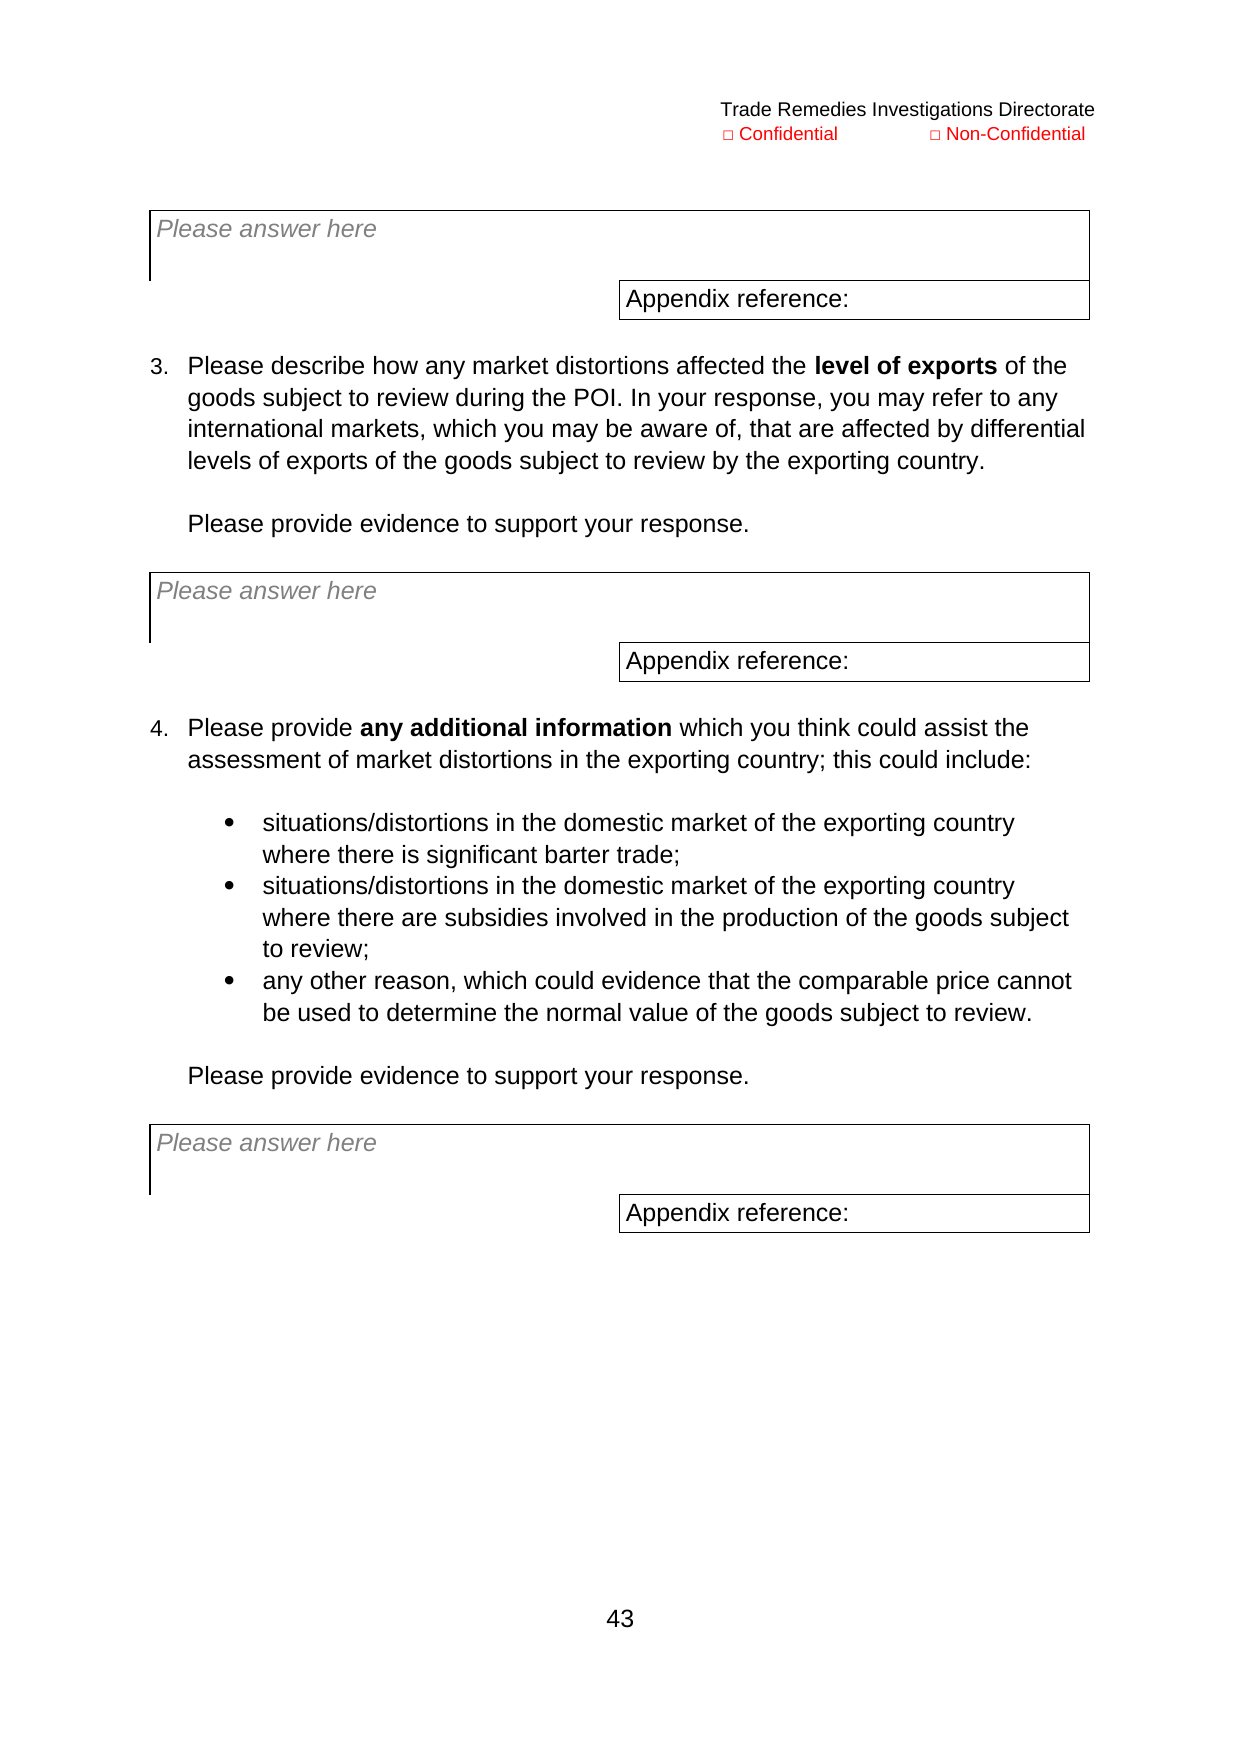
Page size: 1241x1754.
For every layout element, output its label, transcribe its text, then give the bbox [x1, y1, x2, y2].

list situations/distortions in the domestic market of the exporting country where there are subsidies involved in the production of the goods subject to review; [225, 871, 1090, 963]
table_cell Appendix reference: [620, 281, 1089, 319]
table_header Please answer here [151, 573, 1089, 642]
list any other reason, which could evidence that the comparable price cannot be used to determine the normal value of the goods subject to review. [225, 966, 1090, 1026]
table_header Please answer here [151, 211, 1089, 280]
table_header Please answer here [151, 1125, 1089, 1194]
list Please describe how any market distortions affected the level of exports of the goods subject to review during the POI. In your response, you may refer to any international markets, which you may be aware of, that are affected by differential levels of exports of the goods subject to review by the exporting country. [150, 351, 1090, 475]
list Please provide evidence to support your response. [187, 1061, 1090, 1089]
list Please provide evidence to support your response. [187, 509, 1090, 538]
table_cell [150, 1195, 619, 1232]
table_cell [150, 281, 619, 319]
list Please provide any additional information which you think could assist the assessment of market distortions in the exporting country; this could include: [150, 713, 1090, 773]
table_cell Appendix reference: [620, 643, 1089, 681]
list situations/distortions in the domestic market of the exporting country where there is significant barter trade; [225, 808, 1090, 868]
table_cell [150, 643, 619, 681]
table_cell Appendix reference: [620, 1195, 1089, 1232]
